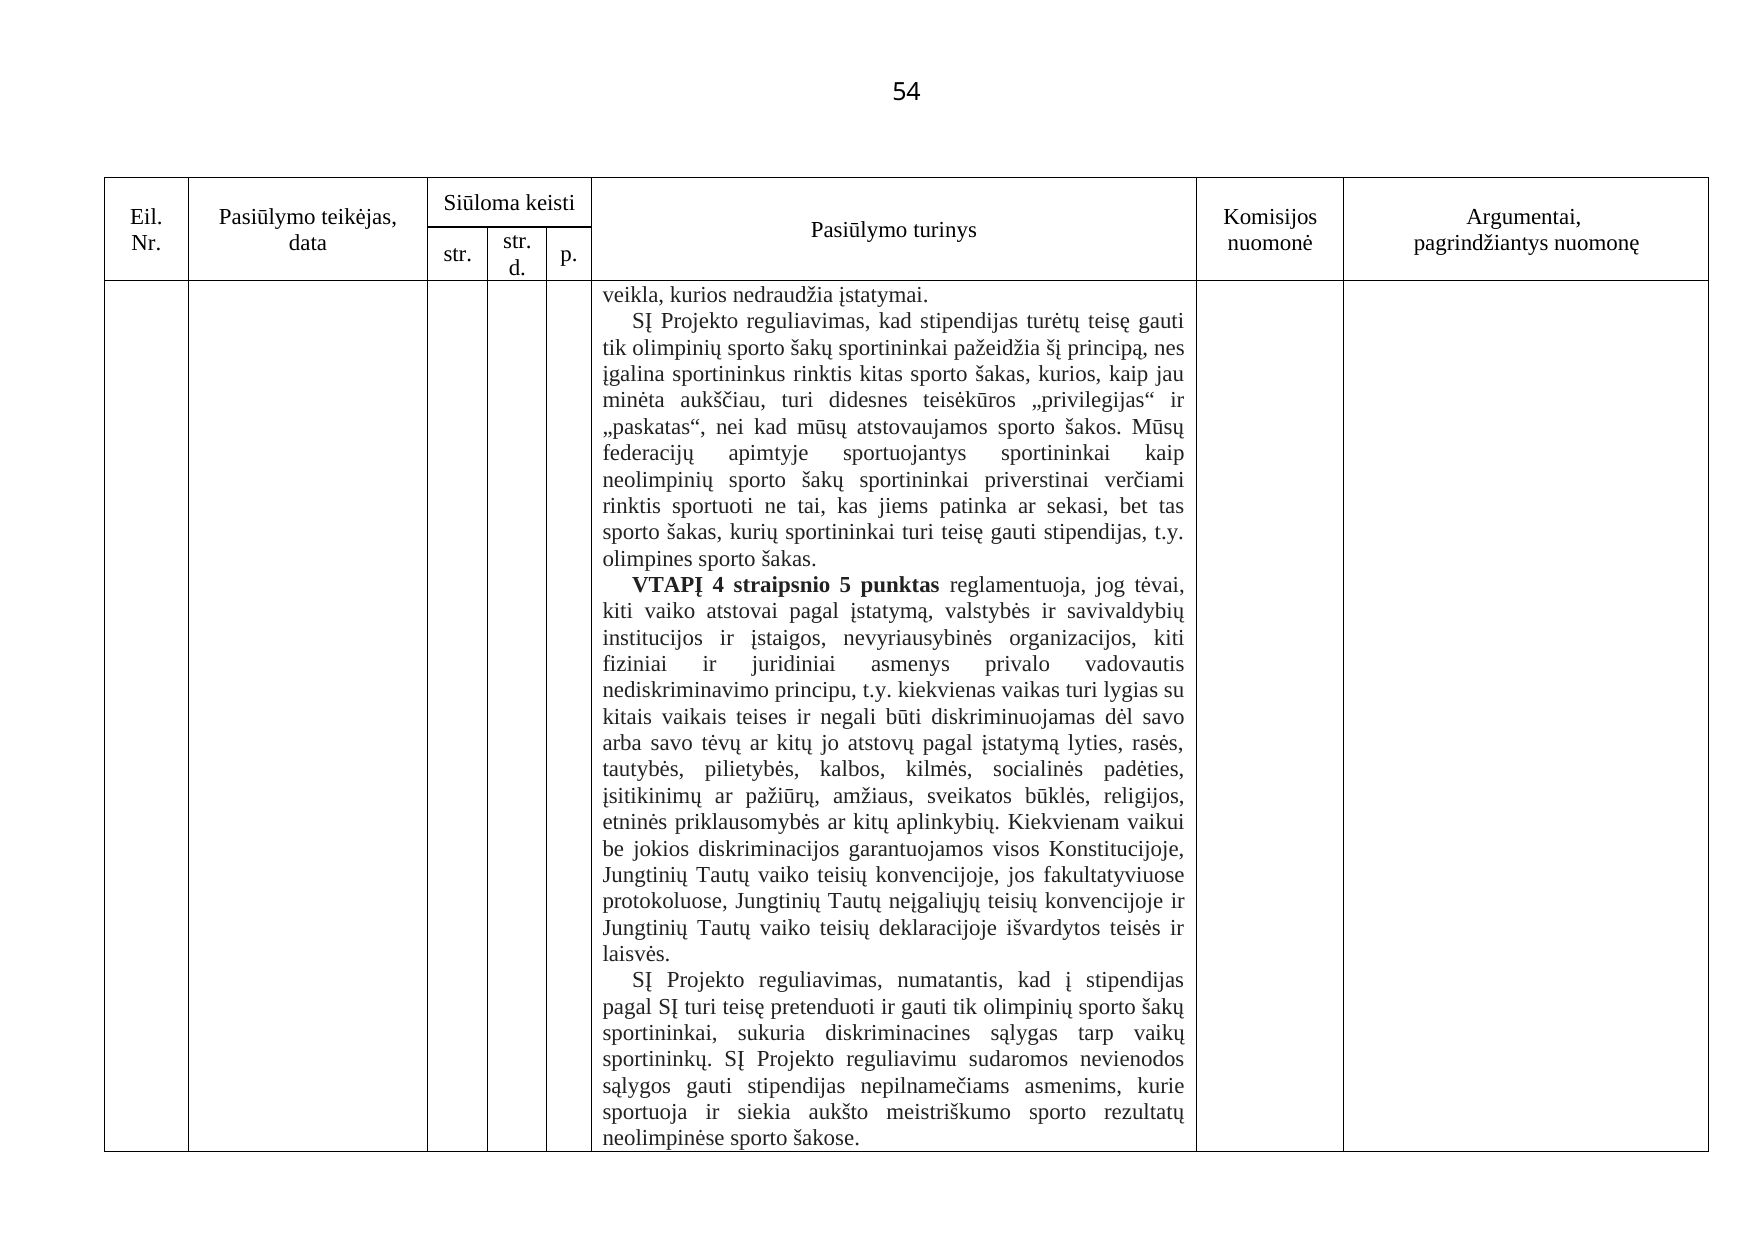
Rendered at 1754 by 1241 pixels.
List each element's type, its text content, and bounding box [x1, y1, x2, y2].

table_cell [547, 281, 591, 1151]
table_cell veikla, kurios nedraudžia įstatymai. SĮ Projekto reguliavimas, kad stipendijas turėtų teisę gauti tik olimpinių sporto šakų sportininkai pažeidžia šį principą, nes įgalina sportininkus rinktis kitas sporto šakas, kurios, kaip jau minėta aukščiau, turi didesnes teisėkūros „privilegijas“ ir „paskatas“, nei kad mūsų atstovaujamos sporto šakos. Mūsų federacijų apimtyje sportuojantys sportininkai kaip neolimpinių sporto šakų sportininkai priverstinai verčiami rinktis sportuoti ne tai, kas jiems patinka ar sekasi, bet tas sporto šakas, kurių sportininkai turi teisę gauti stipendijas, t.y. olimpines sporto šakas. VTAPĮ 4 straipsnio 5 punktas reglamentuoja, jog tėvai, kiti vaiko atstovai pagal įstatymą, valstybės ir savivaldybių institucijos ir įstaigos, nevyriausybinės organizacijos, kiti fiziniai ir juridiniai asmenys privalo vadovautis nediskriminavimo principu, t.y. kiekvienas vaikas turi lygias su kitais vaikais teises ir negali būti diskriminuojamas dėl savo arba savo tėvų ar kitų jo atstovų pagal įstatymą lyties, rasės, tautybės, pilietybės, kalbos, kilmės, socialinės padėties, įsitikinimų ar pažiūrų, amžiaus, sveikatos būklės, religijos, etninės priklausomybės ar kitų aplinkybių. Kiekvienam vaikui be jokios diskriminacijos garantuojamos visos Konstitucijoje, Jungtinių Tautų vaiko teisių konvencijoje, jos fakultatyviuose protokoluose, Jungtinių Tautų neįgaliųjų teisių konvencijoje ir Jungtinių Tautų vaiko teisių deklaracijoje išvardytos teisės ir laisvės. SĮ Projekto reguliavimas, numatantis, kad į stipendijas pagal SĮ turi teisę pretenduoti ir gauti tik olimpinių sporto šakų sportininkai, sukuria diskriminacines sąlygas tarp vaikų sportininkų. SĮ Projekto reguliavimu sudaromos nevienodos sąlygos gauti stipendijas nepilnamečiams asmenims, kurie sportuoja ir siekia aukšto meistriškumo sporto rezultatų neolimpinėse sporto šakose. [592, 281, 1196, 1151]
table_header Pasiūlymo teikėjas, data [189, 178, 427, 280]
table_cell str. [428, 228, 487, 280]
table_header Argumentai, pagrindžiantys nuomonę [1344, 178, 1708, 280]
table_cell [488, 281, 546, 1151]
table_cell [1344, 281, 1708, 1151]
table_cell str. d. [488, 228, 546, 280]
table_cell [105, 281, 188, 1151]
table_header Komisijos nuomonė [1197, 178, 1343, 280]
table_header Eil. Nr. [105, 178, 188, 280]
table_cell [428, 281, 487, 1151]
table_header Siūloma keisti [428, 178, 591, 226]
table_cell [1197, 281, 1343, 1151]
table_header Pasiūlymo turinys [592, 178, 1196, 280]
table_cell p. [547, 228, 591, 280]
table_cell [189, 281, 427, 1151]
